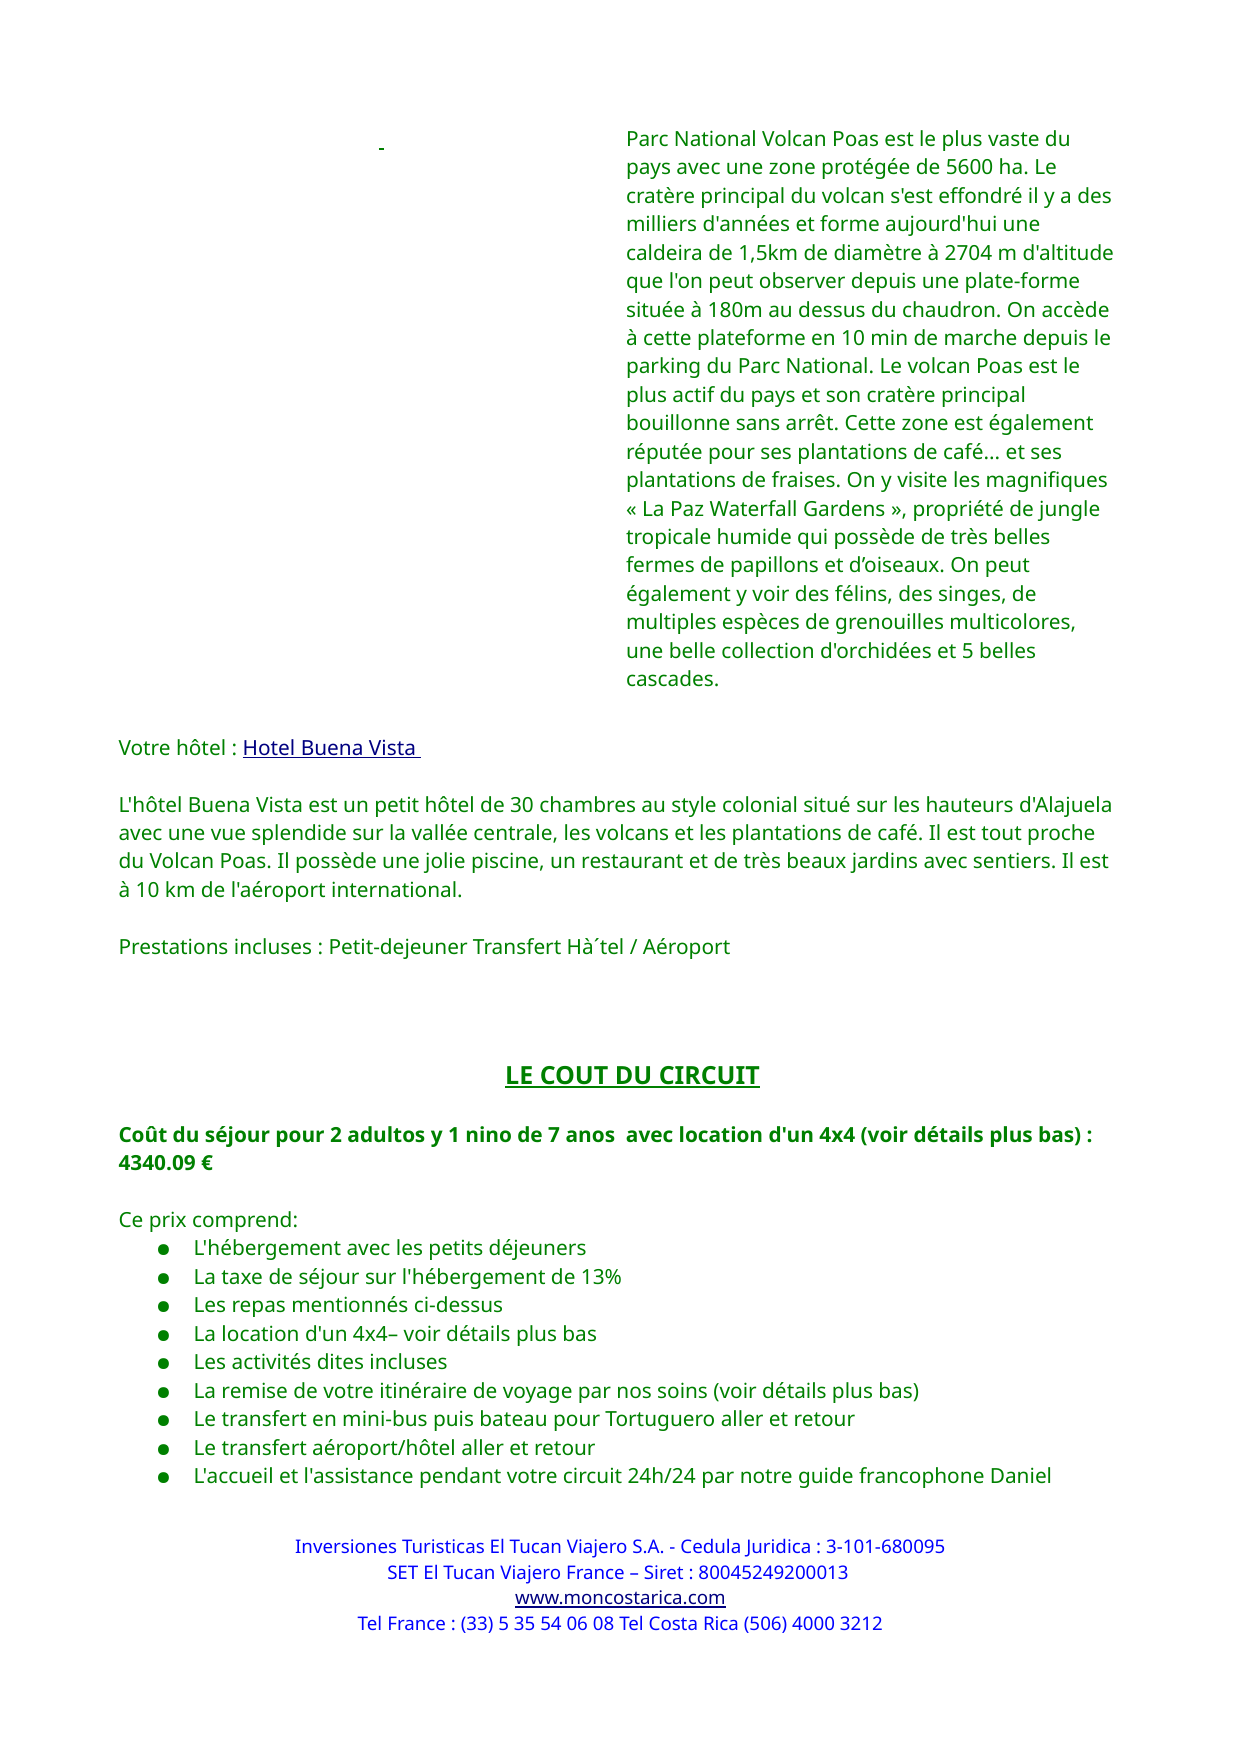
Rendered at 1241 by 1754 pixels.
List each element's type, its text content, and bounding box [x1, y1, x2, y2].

list La remise de votre itinéraire de voyage par nos soins (voir détails plus bas) [156, 1376, 1122, 1404]
list Le transfert en mini-bus puis bateau pour Tortuguero aller et retour [156, 1404, 1122, 1433]
text Ce prix comprend: [118, 1205, 1122, 1233]
table_header [118, 118, 620, 698]
list La location d'un 4x4– voir détails plus bas [156, 1319, 1122, 1347]
text Votre hôtel : Hotel Buena Vista [118, 733, 1122, 761]
list La taxe de séjour sur l'hébergement de 13% [156, 1262, 1122, 1290]
list Les activités dites incluses [156, 1347, 1122, 1376]
list L'hébergement avec les petits déjeuners [156, 1233, 1122, 1262]
text L'hôtel Buena Vista est un petit hôtel de 30 chambres au style colonial situé sur les hauteurs d'Alajuela avec une vue splendide sur la vallée centrale, les volcans et les plantations de café. Il est tout proche du Volcan Poas. Il possède une jolie piscine, un restaurant et de très beaux jardins avec sentiers. Il est à 10 km de l'aéroport international. [118, 790, 1122, 903]
text Coût du séjour pour 2 adultos y 1 nino de 7 anos avec location d'un 4x4 (voir détails plus bas) : 4340.09 € [118, 1120, 1122, 1177]
list Le transfert aéroport/hôtel aller et retour [156, 1433, 1122, 1461]
text Prestations incluses : Petit-dejeuner Transfert Hà´tel / Aéroport [118, 932, 1122, 961]
list Les repas mentionnés ci-dessus [156, 1290, 1122, 1319]
text LE COUT DU CIRCUIT [118, 1057, 1146, 1091]
list L'accueil et l'assistance pendant votre circuit 24h/24 par notre guide francophone Daniel [156, 1461, 1122, 1489]
table_header Parc National Volcan Poas est le plus vaste du pays avec une zone protégée de 5600 ha. Le cratère principal du volcan s'est effondré il y a des milliers d'années et forme aujourd'hui une caldeira de 1,5km de diamètre à 2704 m d'altitude que l'on peut observer depuis une plate-forme située à 180m au dessus du chaudron. On accède à cette plateforme en 10 min de marche depuis le parking du Parc National. Le volcan Poas est le plus actif du pays et son cratère principal bouillonne sans arrêt. Cette zone est également réputée pour ses plantations de café... et ses plantations de fraises. On y visite les magnifiques « La Paz Waterfall Gardens », propriété de jungle tropicale humide qui possède de très belles fermes de papillons et d’oiseaux. On peut également y voir des félins, des singes, de multiples espèces de grenouilles multicolores, une belle collection d'orchidées et 5 belles cascades. [620, 118, 1122, 698]
